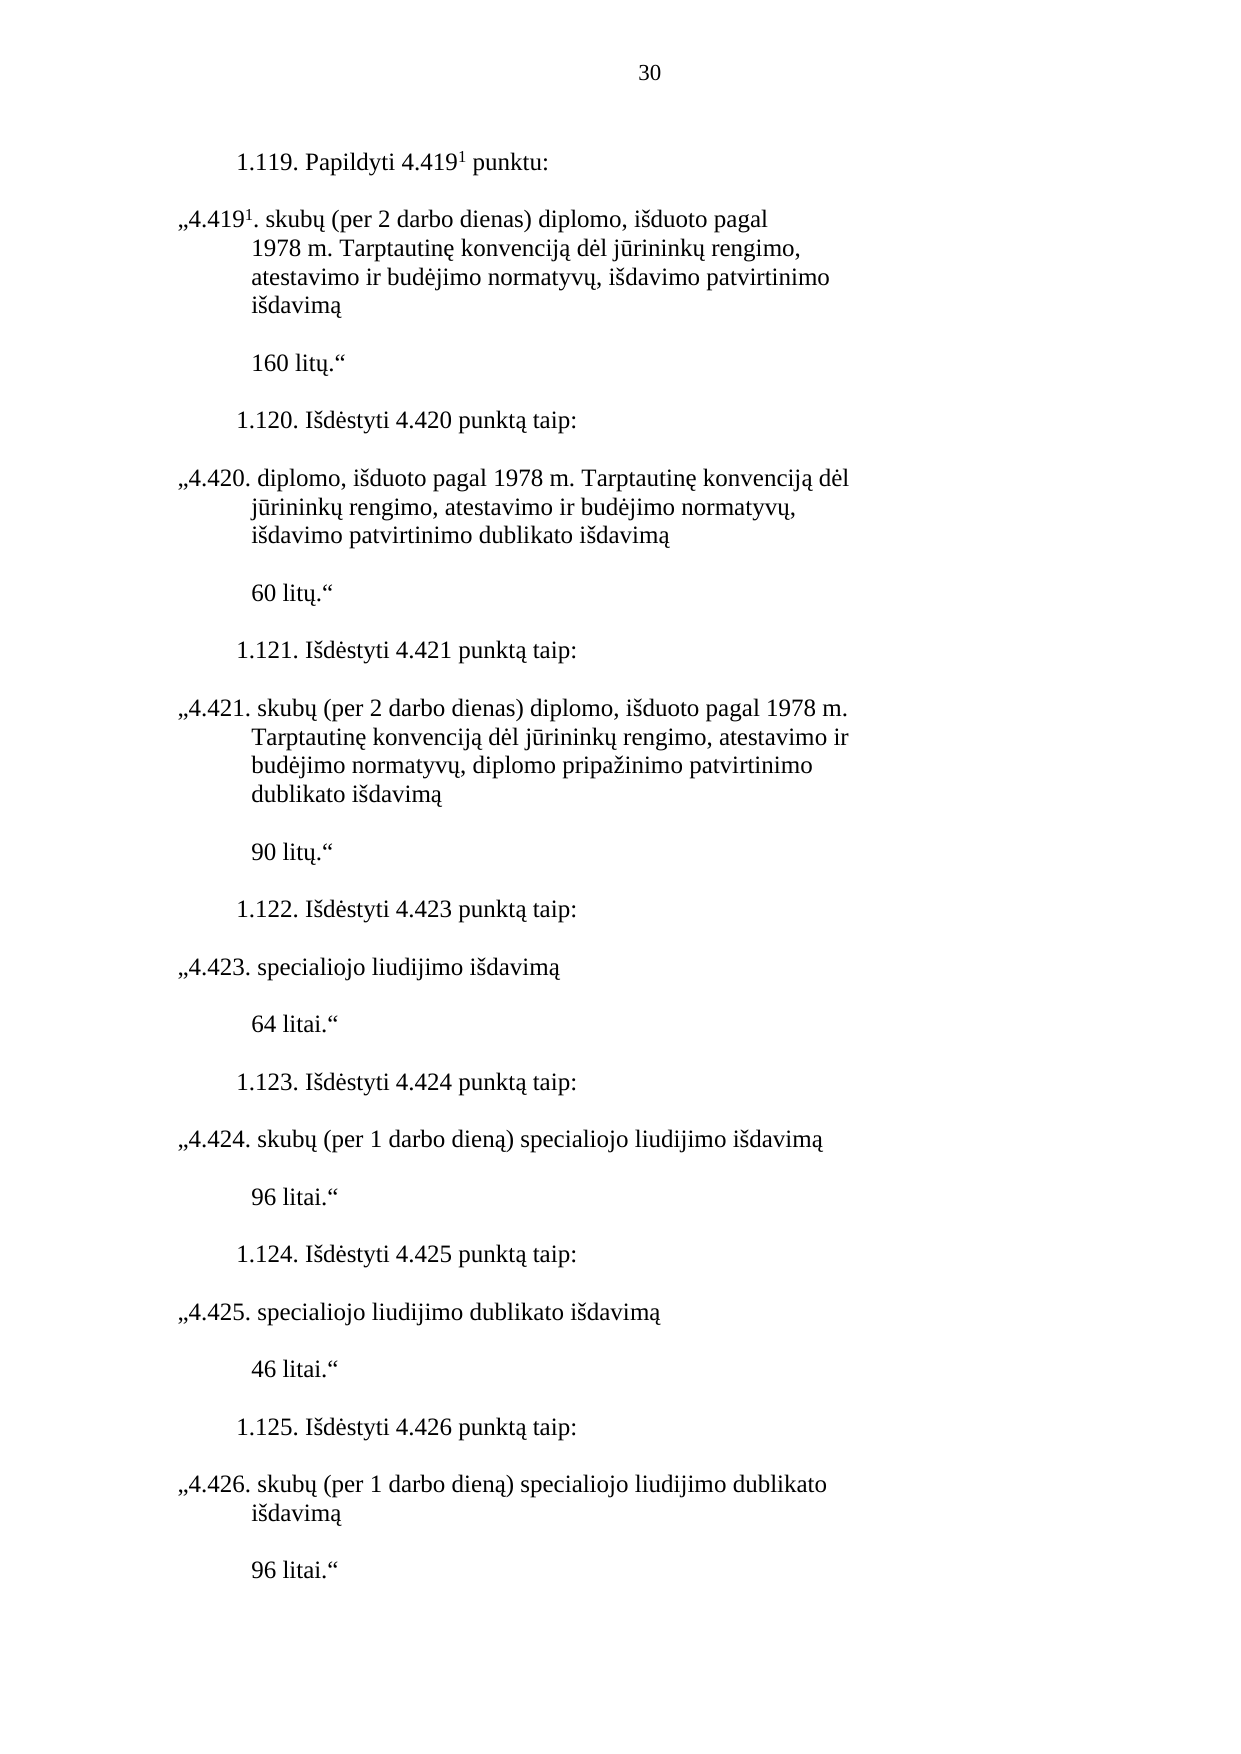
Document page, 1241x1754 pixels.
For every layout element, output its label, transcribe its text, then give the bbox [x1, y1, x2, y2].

text „4.423. specialiojo liudijimo išdavimą 64 litai.“ [177, 952, 856, 1038]
text 1.124. Išdėstyti 4.425 punktą taip: [177, 1239, 1122, 1268]
text 1.121. Išdėstyti 4.421 punktą taip: [177, 636, 1122, 664]
text 1.119. Papildyti 4.4191 punktu: [177, 147, 1122, 176]
text „4.424. skubų (per 1 darbo dieną) specialiojo liudijimo išdavimą 96 litai.“ [177, 1124, 856, 1211]
text „4.4191. skubų (per 2 darbo dienas) diplomo, išduoto pagal 1978 m. Tarptautinę konvenciją dėl jūrininkų rengimo, atestavimo ir budėjimo normatyvų, išdavimo patvirtinimo išdavimą 160 litų.“ [177, 204, 856, 377]
text 1.123. Išdėstyti 4.424 punktą taip: [177, 1067, 1122, 1096]
text 1.122. Išdėstyti 4.423 punktą taip: [177, 894, 1122, 923]
text 1.120. Išdėstyti 4.420 punktą taip: [177, 406, 1122, 434]
text „4.426. skubų (per 1 darbo dieną) specialiojo liudijimo dublikato išdavimą 96 litai.“ [177, 1469, 856, 1584]
text „4.420. diplomo, išduoto pagal 1978 m. Tarptautinę konvenciją dėl jūrininkų rengimo, atestavimo ir budėjimo normatyvų, išdavimo patvirtinimo dublikato išdavimą 60 litų.“ [177, 463, 856, 607]
text „4.425. specialiojo liudijimo dublikato išdavimą 46 litai.“ [177, 1297, 856, 1383]
text 1.125. Išdėstyti 4.426 punktą taip: [177, 1412, 1122, 1441]
text „4.421. skubų (per 2 darbo dienas) diplomo, išduoto pagal 1978 m. Tarptautinę konvenciją dėl jūrininkų rengimo, atestavimo ir budėjimo normatyvų, diplomo pripažinimo patvirtinimo dublikato išdavimą 90 litų.“ [177, 693, 856, 866]
